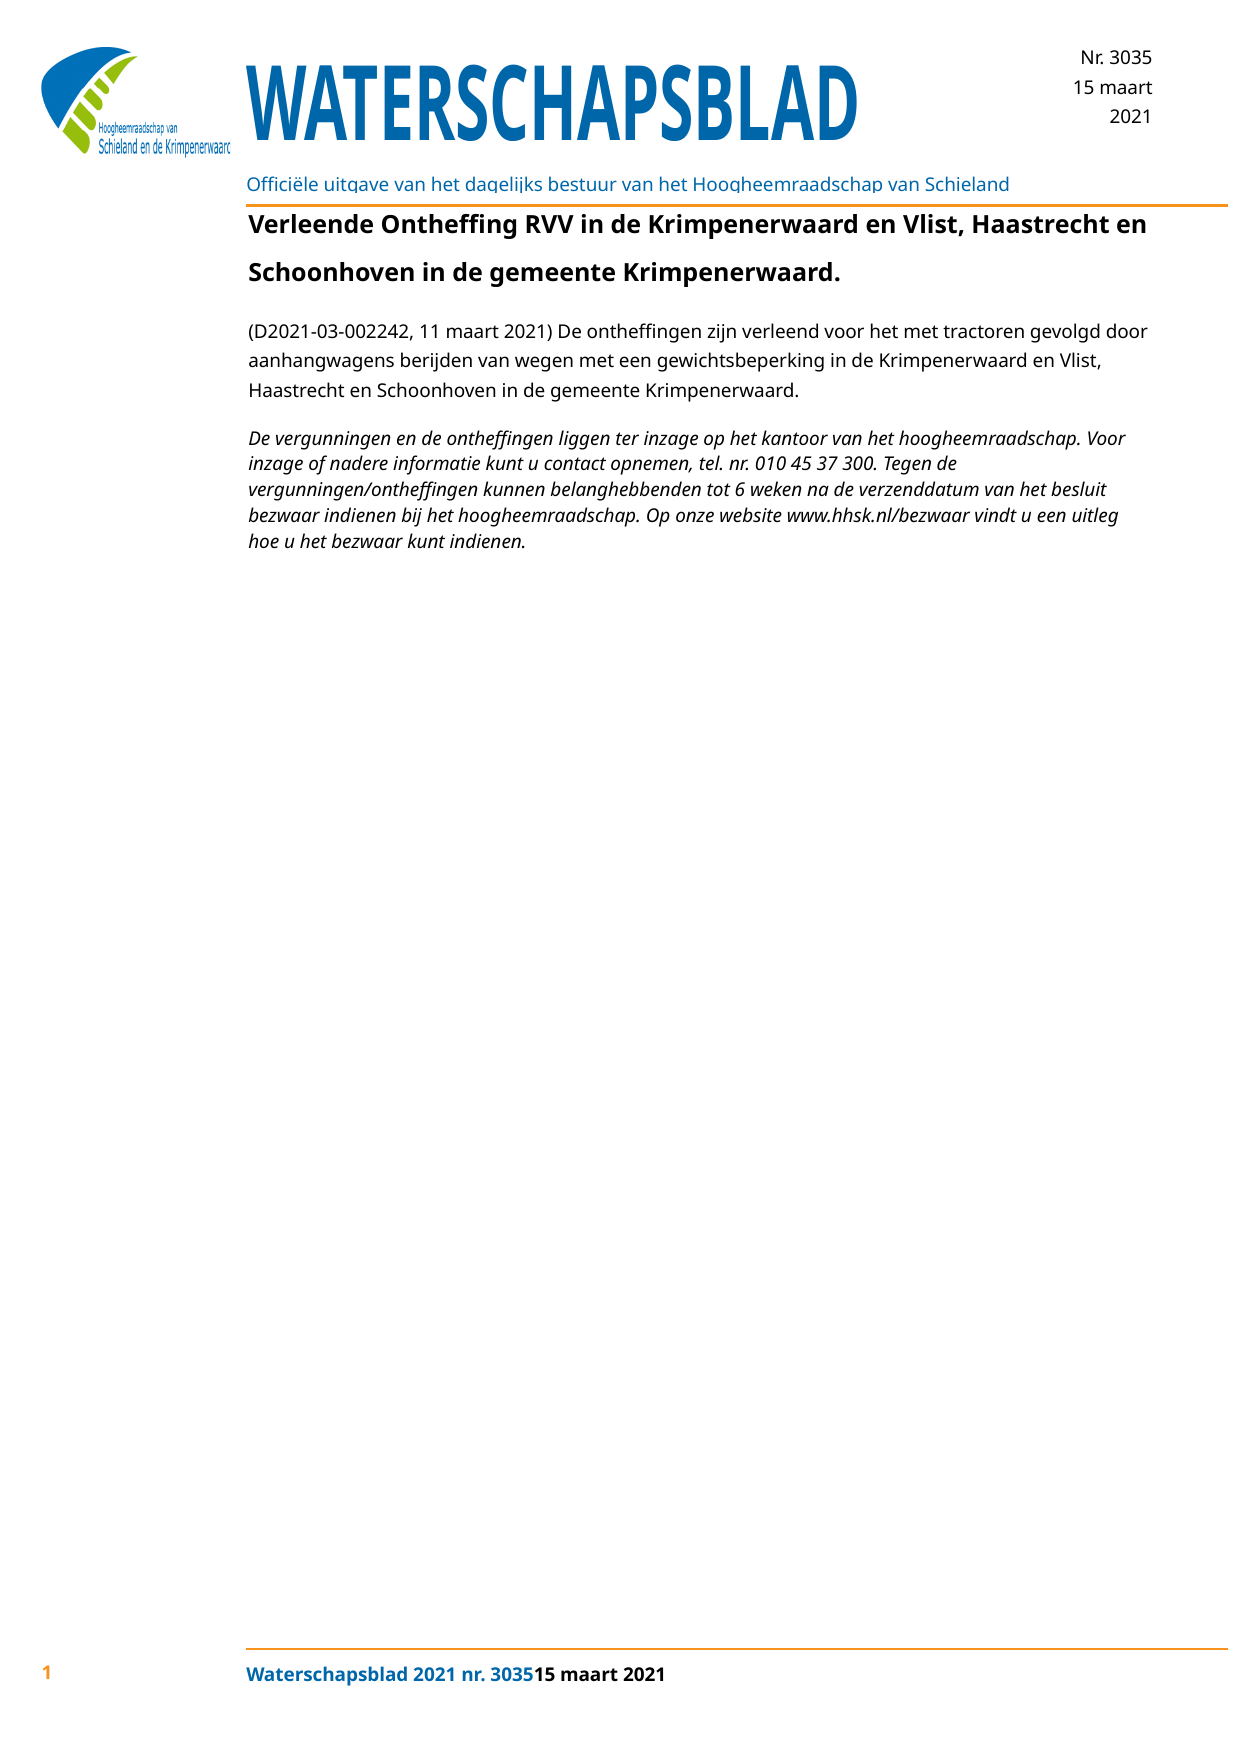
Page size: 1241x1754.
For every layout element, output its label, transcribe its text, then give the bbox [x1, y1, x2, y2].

text (D2021-03-002242, 11 maart 2021) De ontheffingen zijn verleend voor het met tractoren gevolgd door aanhangwagens berijden van wegen met een gewichtsbeperking in de Krimpenerwaard en Vlist, Haastrecht en Schoonhoven in de gemeente Krimpenerwaard. [248, 318, 1152, 403]
picture [41, 47, 231, 172]
text Verleende Ontheffing RVV in de Krimpenerwaard en Vlist, Haastrecht en Schoonhoven in de gemeente Krimpenerwaard. [248, 207, 1152, 288]
text De vergunningen en de ontheffingen liggen ter inzage op het kantoor van het hoogheemraadschap. Voor inzage of nadere informatie kunt u contact opnemen, tel. nr. 010 45 37 300. Tegen de vergunningen/ontheffingen kunnen belanghebbenden tot 6 weken na de verzenddatum van het besluit bezwaar indienen bij het hoogheemraadschap. Op onze website www.hhsk.nl/bezwaar vindt u een uitleg hoe u het bezwaar kunt indienen. [248, 425, 1152, 553]
